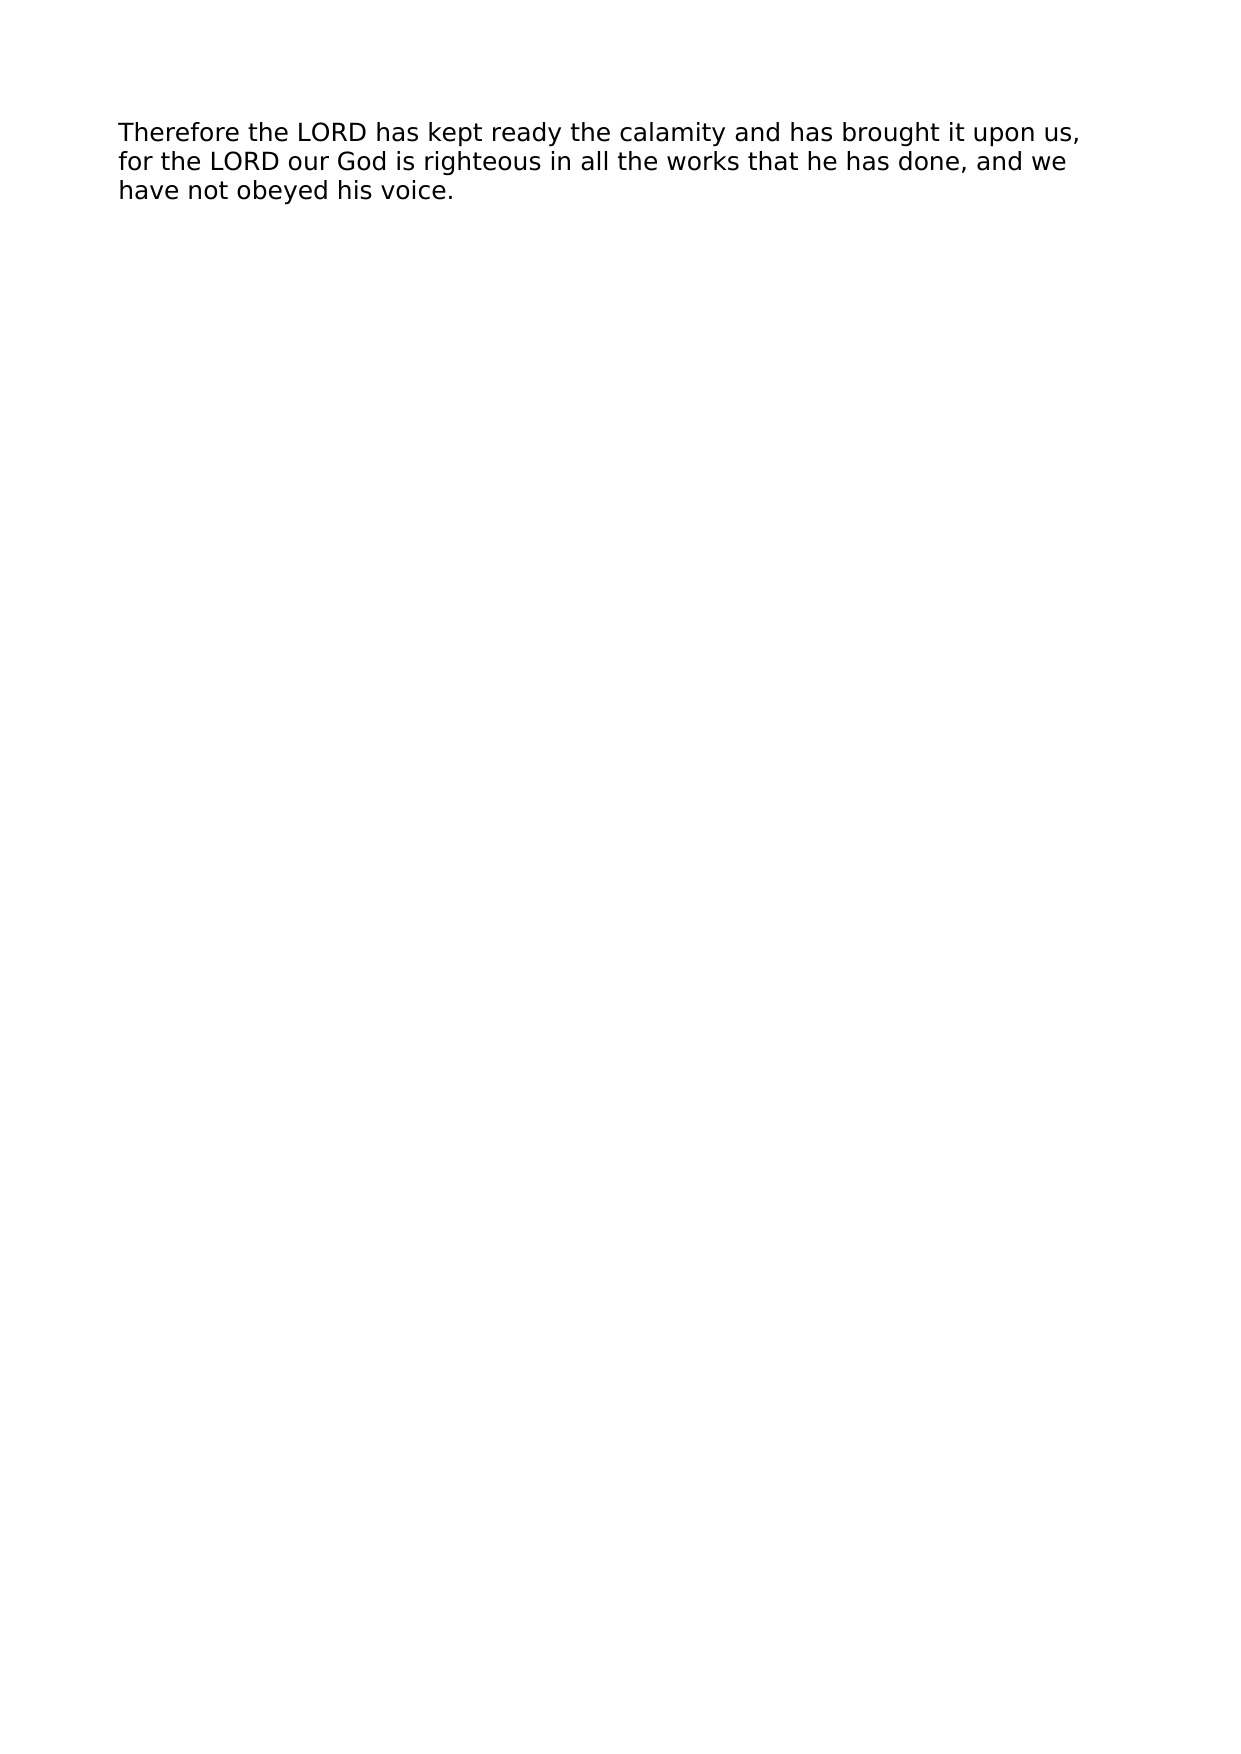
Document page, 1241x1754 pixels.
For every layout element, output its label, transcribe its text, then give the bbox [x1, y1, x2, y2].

text Therefore the LORD has kept ready the calamity and has brought it upon us, for the LORD our God is righteous in all the works that he has done, and we have not obeyed his voice. [118, 118, 1122, 206]
